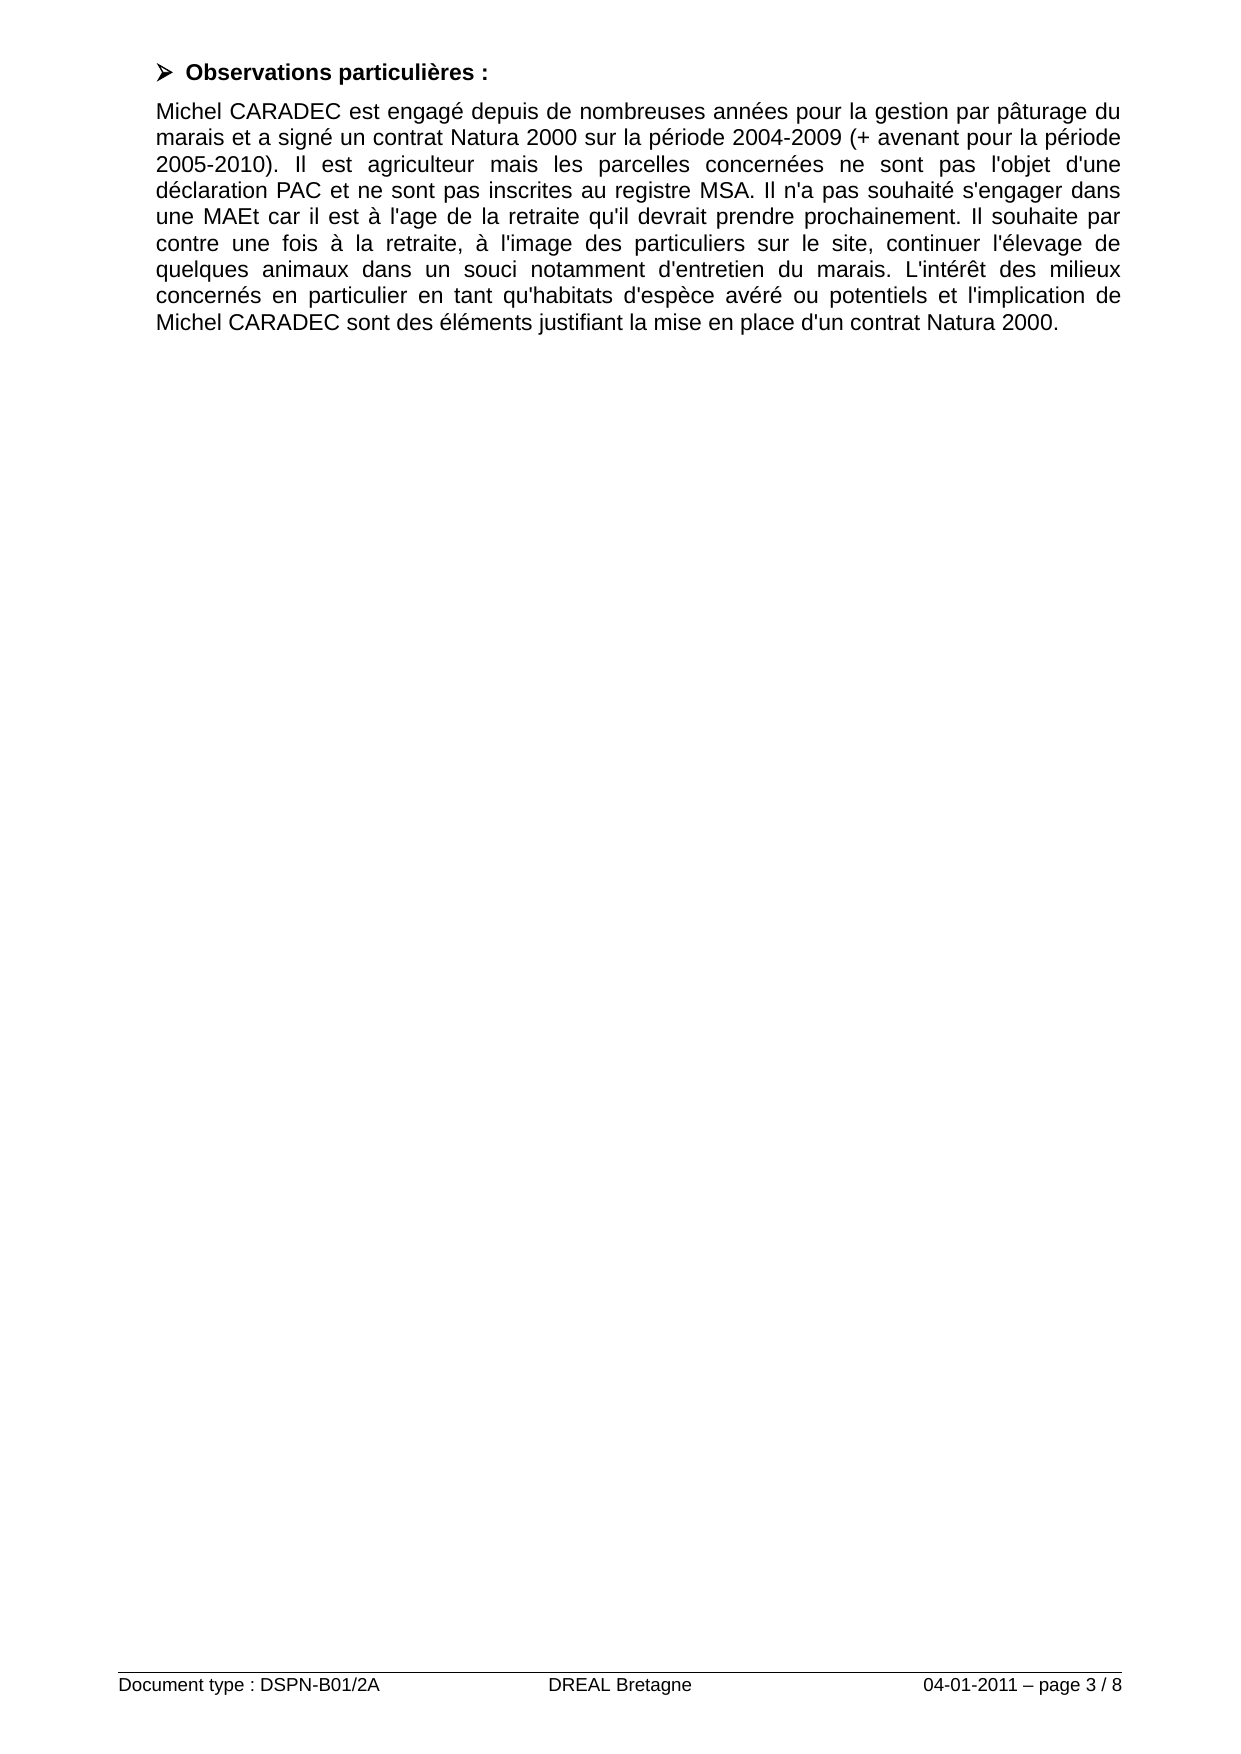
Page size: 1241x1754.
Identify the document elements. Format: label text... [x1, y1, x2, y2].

text Ø Observations particulières : [156, 59, 1122, 85]
list Michel CARADEC est engagé depuis de nombreuses années pour la gestion par pâturage du marais et a signé un contrat Natura 2000 sur la période 2004-2009 (+ avenant pour la période 2005-2010). Il est agriculteur mais les parcelles concernées ne sont pas l'objet d'une déclaration PAC et ne sont pas inscrites au registre MSA. Il n'a pas souhaité s'engager dans une MAEt car il est à l'age de la retraite qu'il devrait prendre prochainement. Il souhaite par contre une fois à la retraite, à l'image des particuliers sur le site, continuer l'élevage de quelques animaux dans un souci notamment d'entretien du marais. L'intérêt des milieux concernés en particulier en tant qu'habitats d'espèce avéré ou potentiels et l'implication de Michel CARADEC sont des éléments justifiant la mise en place d'un contrat Natura 2000. [156, 98, 1122, 335]
